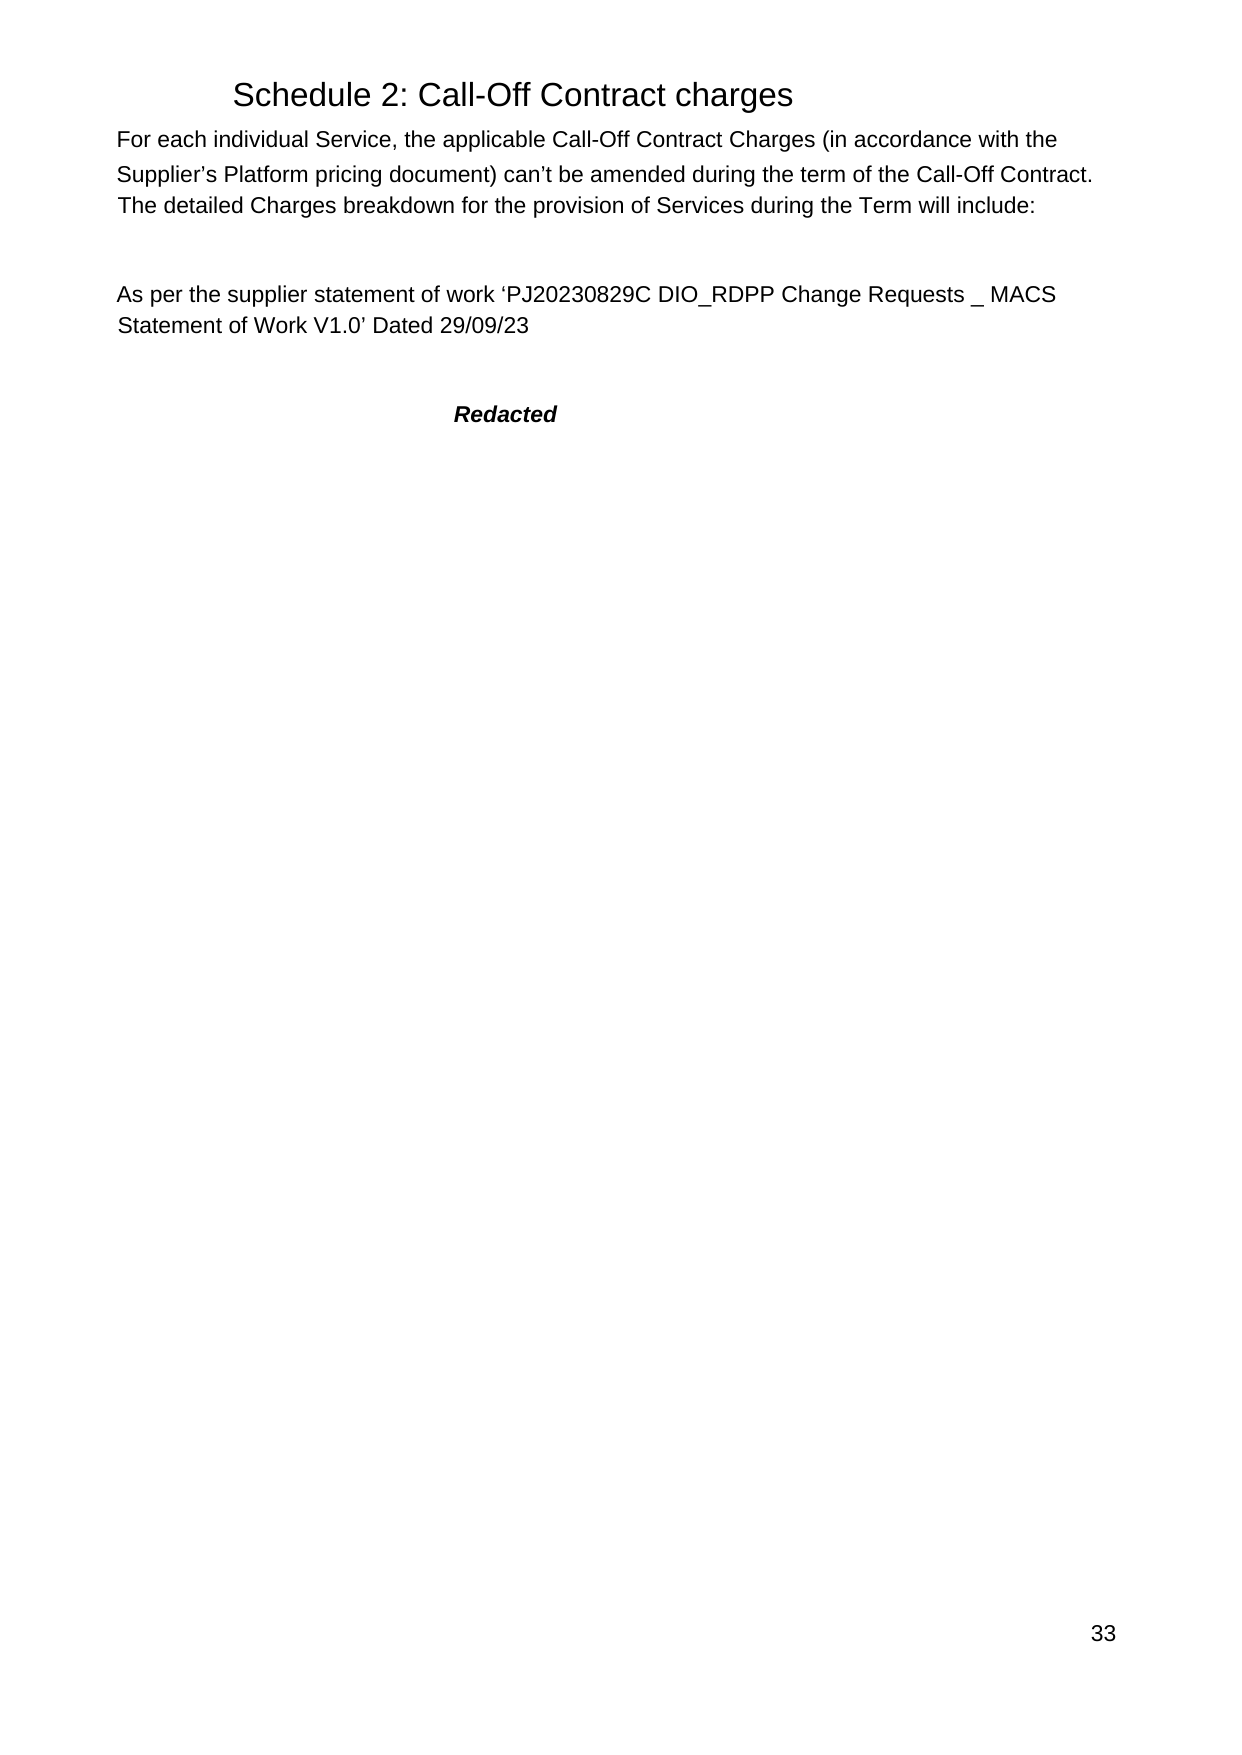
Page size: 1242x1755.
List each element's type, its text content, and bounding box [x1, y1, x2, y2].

text Supplier’s Platform pricing document) can’t be amended during the term of the Call-Off Contract. The detailed Charges breakdown for the provision of Services during the Term will include: [116, 161, 1121, 218]
text As per the supplier statement of work ‘PJ20230829C DIO_RDPP Change Requests _ MACS Statement of Work V1.0’ Dated 29/09/23 [116, 281, 1121, 339]
subtitle Schedule 2: Call-Off Contract charges [116, 75, 1122, 113]
text For each individual Service, the applicable Call-Off Contract Charges (in accordance with the [116, 126, 1121, 152]
text Redacted [157, 401, 739, 427]
